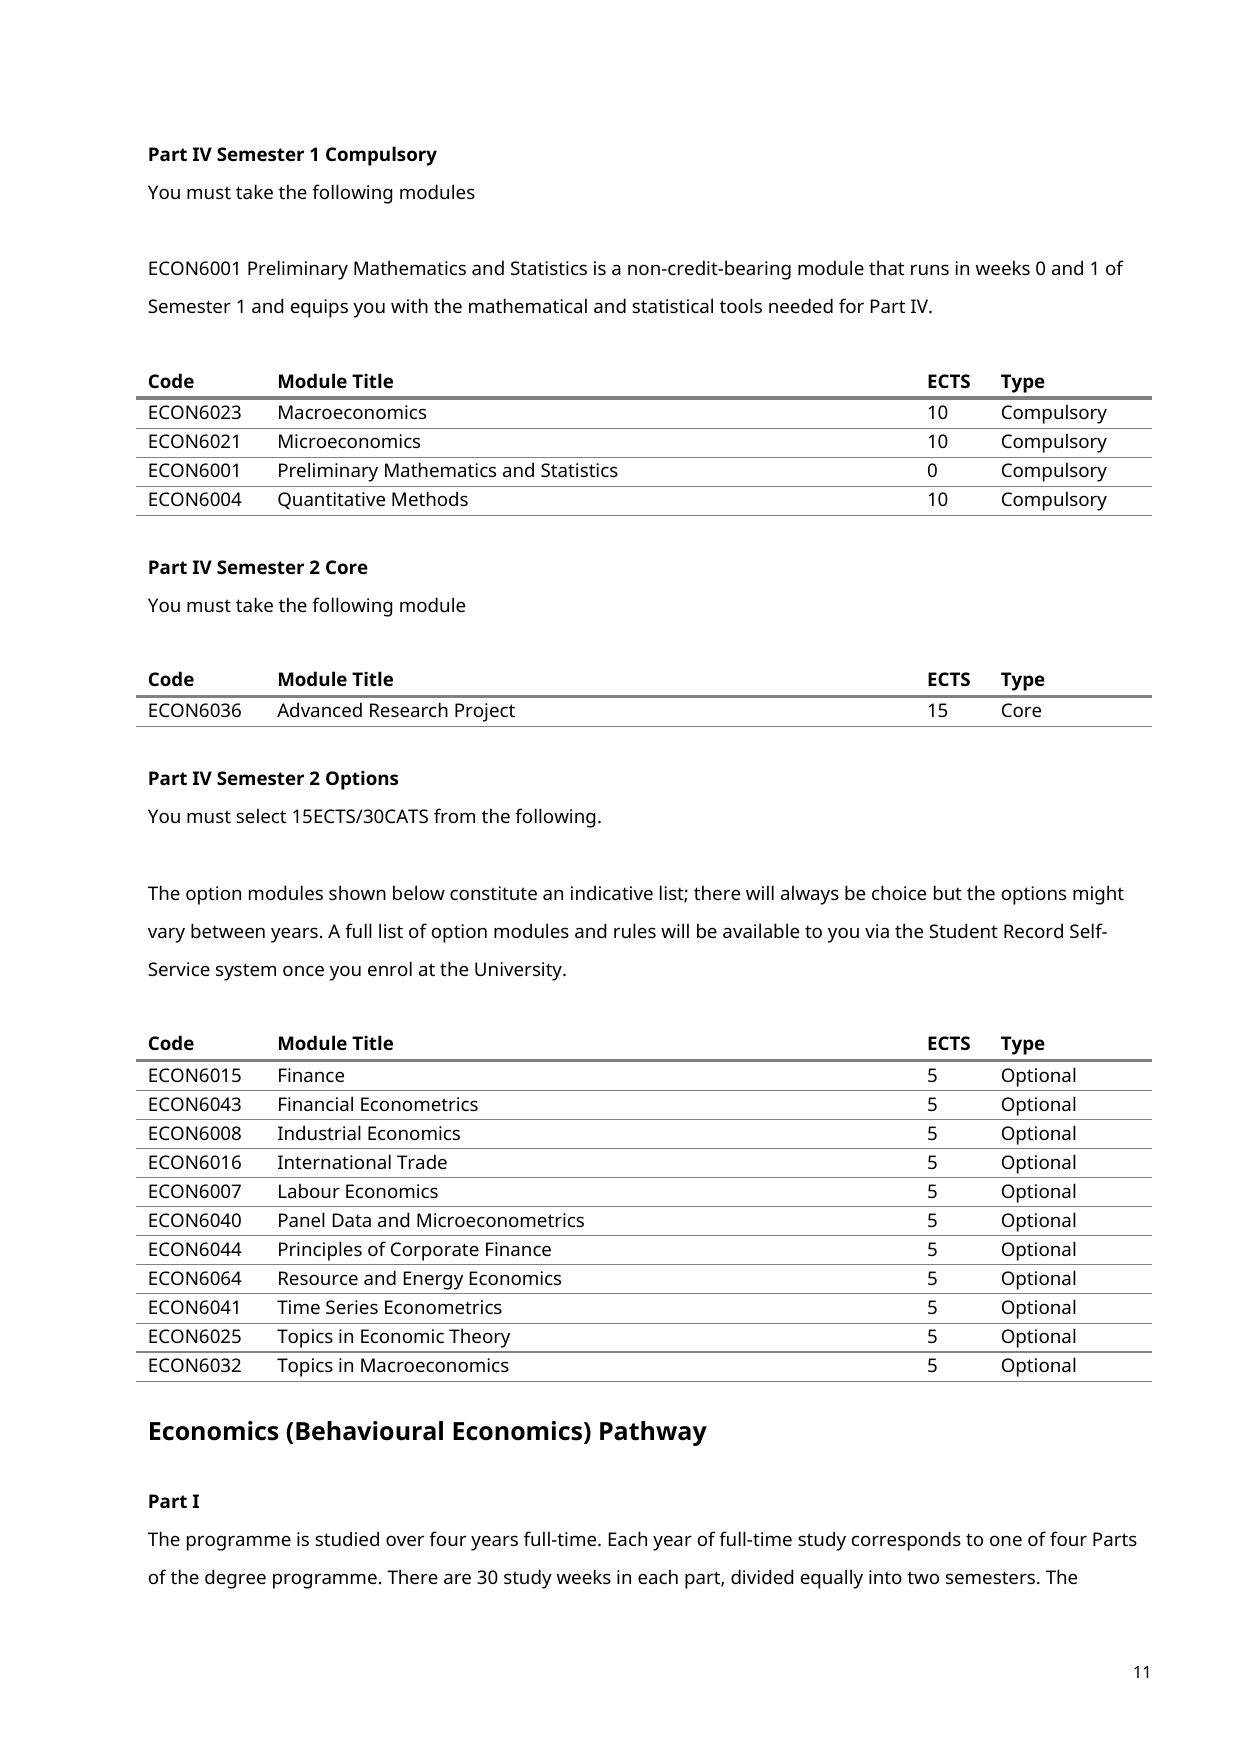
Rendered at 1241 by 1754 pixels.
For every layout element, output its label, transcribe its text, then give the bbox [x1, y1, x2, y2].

table_cell ECON6016 [136, 1149, 266, 1177]
table_cell 5 [916, 1149, 989, 1177]
table_cell 5 [916, 1120, 989, 1148]
table_cell ECON6025 [136, 1324, 266, 1351]
table_cell ECON6007 [136, 1178, 266, 1206]
table_cell Topics in Macroeconomics [266, 1353, 916, 1381]
table_cell 5 [916, 1236, 989, 1264]
table_cell 15 [916, 698, 989, 726]
table_cell 5 [916, 1091, 989, 1119]
table_cell Module Title [266, 667, 916, 695]
table_cell Labour Economics [266, 1178, 916, 1206]
table_cell Optional [989, 1265, 1152, 1293]
table_cell Advanced Research Project [266, 698, 916, 726]
table_cell ECTS [916, 667, 989, 695]
table_cell 5 [916, 1294, 989, 1322]
table_cell ECON6021 [136, 429, 266, 457]
table_cell 0 [916, 458, 989, 486]
table_cell Principles of Corporate Finance [266, 1236, 916, 1264]
table_cell 10 [916, 400, 989, 427]
table_cell Optional [989, 1178, 1152, 1206]
table_cell 10 [916, 487, 989, 515]
table_cell Optional [989, 1091, 1152, 1119]
table_cell Optional [989, 1324, 1152, 1351]
table_cell 10 [916, 429, 989, 457]
table_cell Part IV Semester 1 Compulsory You must take the following modules ECON6001 Preliminary Mathematics and Statistics is a non-credit-bearing module that runs in weeks 0 and 1 of Semester 1 and equips you with the mathematical and statistical tools needed for Part IV. [136, 141, 1152, 368]
table_cell Optional [989, 1149, 1152, 1177]
table_cell ECON6040 [136, 1207, 266, 1235]
table_cell Type [989, 1031, 1152, 1059]
table_cell 5 [916, 1353, 989, 1381]
table_cell Code [136, 667, 266, 695]
table_cell Module Title [266, 1031, 916, 1059]
table_cell Type [989, 368, 1152, 396]
table_cell Time Series Econometrics [266, 1294, 916, 1322]
table_cell Industrial Economics [266, 1120, 916, 1148]
table_cell Quantitative Methods [266, 487, 916, 515]
table_cell Microeconomics [266, 429, 916, 457]
table_cell 5 [916, 1324, 989, 1351]
table_cell ECON6044 [136, 1236, 266, 1264]
table_cell Optional [989, 1294, 1152, 1322]
table_cell Compulsory [989, 400, 1152, 427]
table_cell Compulsory [989, 429, 1152, 457]
table_cell ECON6041 [136, 1294, 266, 1322]
table_cell Resource and Energy Economics [266, 1265, 916, 1293]
table_cell 5 [916, 1265, 989, 1293]
table_cell ECON6008 [136, 1120, 266, 1148]
table_cell 5 [916, 1062, 989, 1090]
table_cell ECTS [916, 1031, 989, 1059]
table_cell Part I The programme is studied over four years full-time. Each year of full-time study corresponds to one of four Parts of the degree programme. There are 30 study weeks in each part, divided equally into two semesters. The [136, 1450, 1152, 1590]
table_cell Preliminary Mathematics and Statistics [266, 458, 916, 486]
table_cell Topics in Economic Theory [266, 1324, 916, 1351]
table_cell Macroeconomics [266, 400, 916, 427]
table_cell Optional [989, 1062, 1152, 1090]
table_cell International Trade [266, 1149, 916, 1177]
table_cell 5 [916, 1207, 989, 1235]
table_cell ECON6001 [136, 458, 266, 486]
table_cell ECON6032 [136, 1353, 266, 1381]
table_cell Optional [989, 1120, 1152, 1148]
table_cell Optional [989, 1353, 1152, 1381]
table_cell ECTS [916, 368, 989, 396]
table_cell ECON6023 [136, 400, 266, 427]
table_cell ECON6015 [136, 1062, 266, 1090]
table_cell Optional [989, 1236, 1152, 1264]
table_cell Core [989, 698, 1152, 726]
table_cell Financial Econometrics [266, 1091, 916, 1119]
table_cell Part IV Semester 2 Core You must take the following module [136, 516, 1152, 667]
table_cell 5 [916, 1178, 989, 1206]
table_cell Code [136, 368, 266, 396]
table_cell Part IV Semester 2 Options You must select 15ECTS/30CATS from the following. The option modules shown below constitute an indicative list; there will always be choice but the options might vary between years. A full list of option modules and rules will be available to you via the Student Record Self-Service system once you enrol at the University. [136, 727, 1152, 1031]
table_cell Panel Data and Microeconometrics [266, 1207, 916, 1235]
table_cell Code [136, 1031, 266, 1059]
table_cell Finance [266, 1062, 916, 1090]
table_cell Compulsory [989, 458, 1152, 486]
table_cell ECON6064 [136, 1265, 266, 1293]
table_cell ECON6036 [136, 698, 266, 726]
table_cell Compulsory [989, 487, 1152, 515]
table_cell ECON6043 [136, 1091, 266, 1119]
table_cell Optional [989, 1207, 1152, 1235]
table_cell Economics (Behavioural Economics) Pathway [136, 1382, 1152, 1450]
table_cell Type [989, 667, 1152, 695]
table_cell Module Title [266, 368, 916, 396]
table_cell ECON6004 [136, 487, 266, 515]
